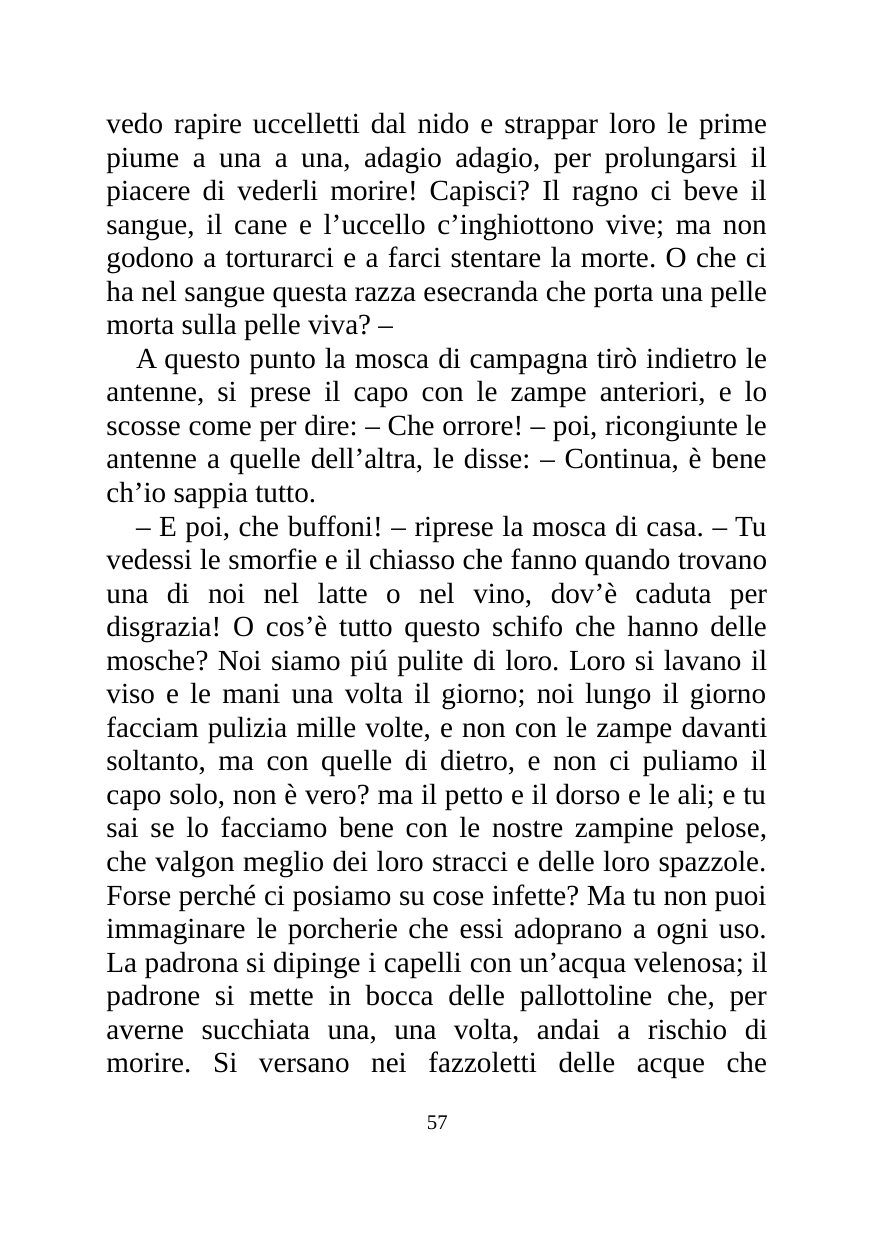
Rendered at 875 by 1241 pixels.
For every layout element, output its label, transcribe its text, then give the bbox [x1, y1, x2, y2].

text A questo punto la mosca di campagna tirò indietro le antenne, si prese il capo con le zampe anteriori, e lo scosse come per dire: – Che orrore! – poi, ricongiunte le antenne a quelle dell’altra, le disse: – Continua, è bene ch’io sappia tutto. [106, 341, 768, 509]
text – E poi, che buffoni! – riprese la mosca di casa. – Tu vedessi le smorfie e il chiasso che fanno quando trovano una di noi nel latte o nel vino, dov’è caduta per disgrazia! O cos’è tutto questo schifo che hanno delle mosche? Noi siamo piú pulite di loro. Loro si lavano il viso e le mani una volta il giorno; noi lungo il giorno facciam pulizia mille volte, e non con le zampe davanti soltanto, ma con quelle di dietro, e non ci puliamo il capo solo, non è vero? ma il petto e il dorso e le ali; e tu sai se lo facciamo bene con le nostre zampine pelose, che valgon meglio dei loro stracci e delle loro spazzole. Forse perché ci posiamo su cose infette? Ma tu non puoi immaginare le porcherie che essi adoprano a ogni uso. La padrona si dipinge i capelli con un’acqua velenosa; il padrone si mette in bocca delle pallottoline che, per averne succhiata una, una volta, andai a rischio di morire. Si versano nei fazzoletti delle acque che [106, 509, 768, 1079]
text vedo rapire uccelletti dal nido e strappar loro le prime piume a una a una, adagio adagio, per prolungarsi il piacere di vederli morire! Capisci? Il ragno ci beve il sangue, il cane e l’uccello c’inghiottono vive; ma non godono a torturarci e a farci stentare la morte. O che ci ha nel sangue questa razza esecranda che porta una pelle morta sulla pelle viva? – [106, 106, 768, 341]
